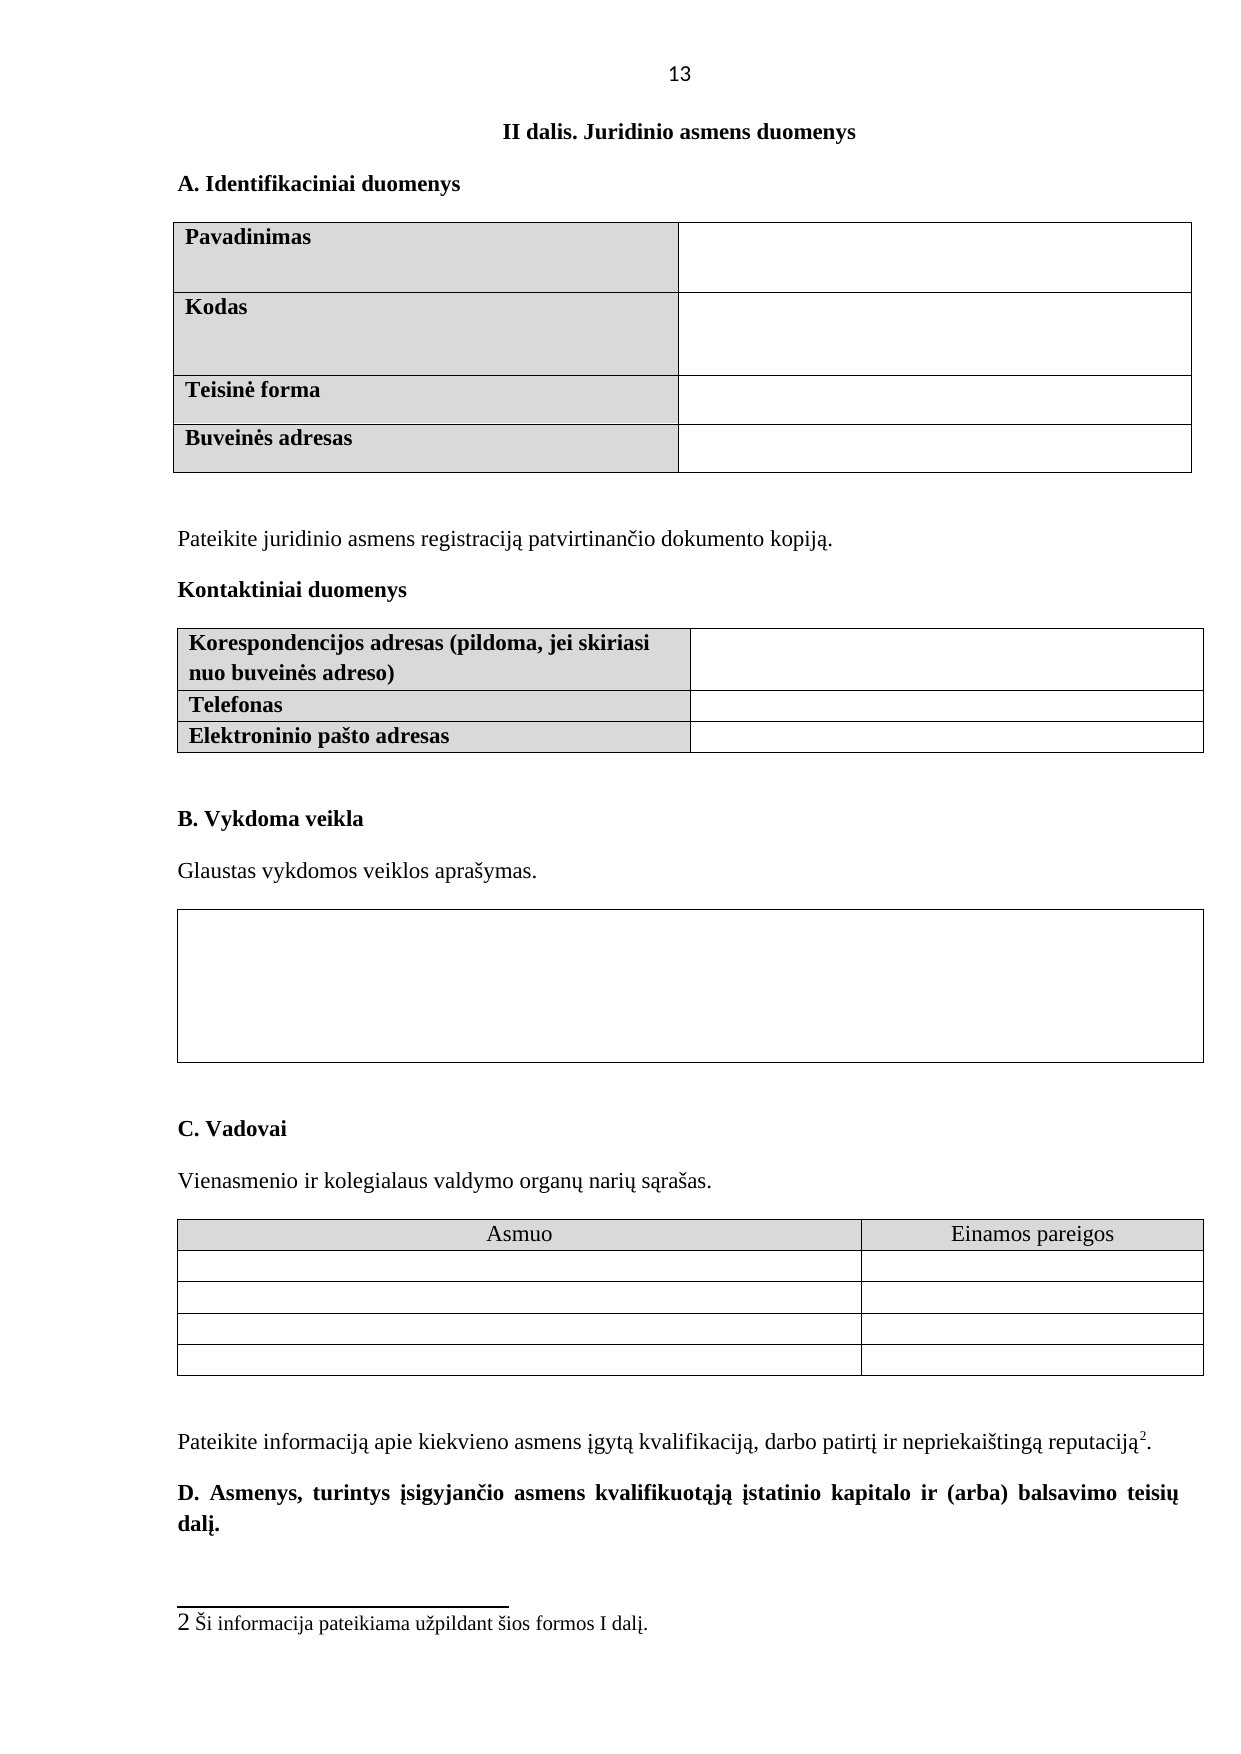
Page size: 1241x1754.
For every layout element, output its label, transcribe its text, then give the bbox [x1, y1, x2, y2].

table_header [691, 629, 1203, 690]
table_cell Telefonas [178, 691, 690, 721]
text D. Asmenys, turintys įsigyjančio asmens kvalifikuotąją įstatinio kapitalo ir (arba) balsavimo teisių dalį. [177, 1479, 1181, 1536]
table_header Korespondencijos adresas (pildoma, jei skiriasi nuo buveinės adreso) [178, 629, 690, 690]
table_cell [679, 376, 1191, 423]
text C. Vadovai [177, 1115, 1181, 1141]
table_cell [691, 691, 1203, 721]
table_cell [691, 722, 1203, 752]
table_cell [178, 1282, 861, 1312]
table_cell Teisinė forma [174, 376, 678, 423]
table_header [679, 223, 1191, 292]
table_header Asmuo [178, 1220, 861, 1250]
text Glaustas vykdomos veiklos aprašymas. [177, 857, 1181, 883]
table_header Pavadinimas [174, 223, 678, 292]
table_cell [862, 1251, 1203, 1281]
table_header Einamos pareigos [862, 1220, 1203, 1250]
table_cell [178, 1345, 861, 1375]
table_cell [679, 293, 1191, 375]
text Ši informacija pateikiama užpildant šios formos I dalį. [177, 1607, 1181, 1636]
table_cell [178, 1251, 861, 1281]
text Kontaktiniai duomenys [177, 576, 1181, 603]
table_cell [679, 425, 1191, 472]
table_cell Kodas [174, 293, 678, 375]
table_cell Buveinės adresas [174, 425, 678, 472]
text B. Vykdoma veikla [177, 805, 1181, 831]
table_cell [862, 1345, 1203, 1375]
table_cell [862, 1314, 1203, 1344]
table_header [178, 910, 1203, 1062]
text Pateikite juridinio asmens registraciją patvirtinančio dokumento kopiją. [177, 525, 1181, 551]
table_cell [178, 1314, 861, 1344]
table_cell [862, 1282, 1203, 1312]
text Pateikite informaciją apie kiekvieno asmens įgytą kvalifikaciją, darbo patirtį ir nepriekaištingą reputaciją. [177, 1428, 1181, 1454]
text Vienasmenio ir kolegialaus valdymo organų narių sąrašas. [177, 1167, 1181, 1193]
text A. Identifikaciniai duomenys [177, 170, 1181, 196]
table_cell Elektroninio pašto adresas [178, 722, 690, 752]
text II dalis. Juridinio asmens duomenys [177, 118, 1181, 144]
